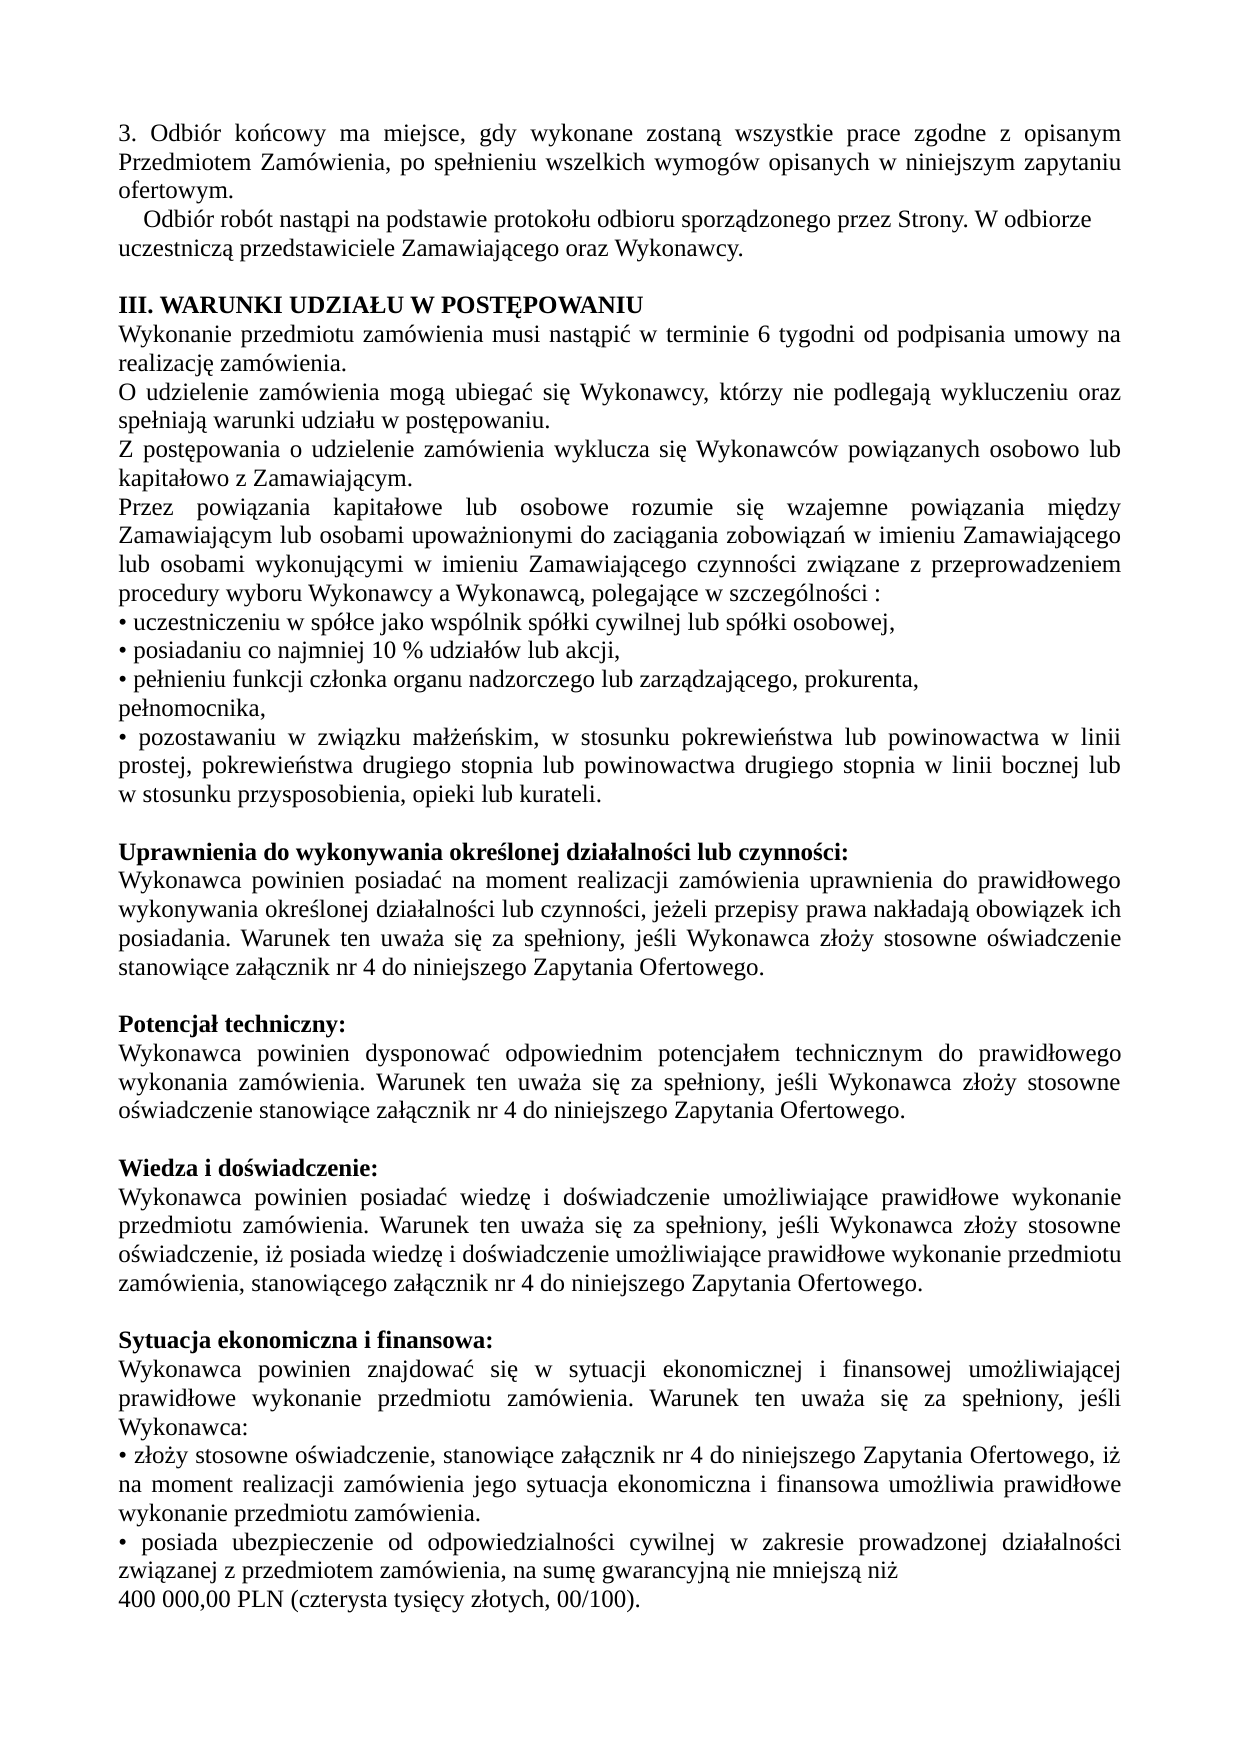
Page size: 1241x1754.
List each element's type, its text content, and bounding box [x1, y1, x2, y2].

text Sytuacja ekonomiczna i finansowa: [118, 1326, 1122, 1354]
text Wykonawca powinien dysponować odpowiednim potencjałem technicznym do prawidłowego wykonania zamówienia. Warunek ten uważa się za spełniony, jeśli Wykonawca złoży stosowne oświadczenie stanowiące załącznik nr 4 do niniejszego Zapytania Ofertowego. [118, 1038, 1122, 1124]
text • pozostawaniu w związku małżeńskim, w stosunku pokrewieństwa lub powinowactwa w linii prostej, pokrewieństwa drugiego stopnia lub powinowactwa drugiego stopnia w linii bocznej lub w stosunku przysposobienia, opieki lub kurateli. [118, 722, 1122, 808]
text • uczestniczeniu w spółce jako wspólnik spółki cywilnej lub spółki osobowej, [118, 607, 1122, 636]
text 3. Odbiór końcowy ma miejsce, gdy wykonane zostaną wszystkie prace zgodne z opisanym Przedmiotem Zamówienia, po spełnieniu wszelkich wymogów opisanych w niniejszym zapytaniu ofertowym. [118, 118, 1122, 204]
text Potencjał techniczny: [118, 1009, 1122, 1038]
text Z postępowania o udzielenie zamówienia wyklucza się Wykonawców powiązanych osobowo lub kapitałowo z Zamawiającym. [118, 434, 1122, 492]
text • złoży stosowne oświadczenie, stanowiące załącznik nr 4 do niniejszego Zapytania Ofertowego, iż na moment realizacji zamówienia jego sytuacja ekonomiczna i finansowa umożliwia prawidłowe wykonanie przedmiotu zamówienia. [118, 1441, 1122, 1527]
text Wykonawca powinien znajdować się w sytuacji ekonomicznej i finansowej umożliwiającej prawidłowe wykonanie przedmiotu zamówienia. Warunek ten uważa się za spełniony, jeśli Wykonawca: [118, 1354, 1122, 1441]
text pełnomocnika, [118, 693, 1122, 722]
text • posiadaniu co najmniej 10 % udziałów lub akcji, [118, 636, 1122, 664]
text Wiedza i doświadczenie: [118, 1153, 1122, 1182]
text Uprawnienia do wykonywania określonej działalności lub czynności: [118, 837, 1122, 866]
text III. WARUNKI UDZIAŁU W POSTĘPOWANIU [118, 291, 1122, 319]
text uczestniczą przedstawiciele Zamawiającego oraz Wykonawcy. [118, 233, 1122, 262]
text Odbiór robót nastąpi na podstawie protokołu odbioru sporządzonego przez Strony. W odbiorze [118, 204, 1122, 233]
text • pełnieniu funkcji członka organu nadzorczego lub zarządzającego, prokurenta, [118, 664, 1122, 693]
text Wykonawca powinien posiadać na moment realizacji zamówienia uprawnienia do prawidłowego wykonywania określonej działalności lub czynności, jeżeli przepisy prawa nakładają obowiązek ich posiadania. Warunek ten uważa się za spełniony, jeśli Wykonawca złoży stosowne oświadczenie stanowiące załącznik nr 4 do niniejszego Zapytania Ofertowego. [118, 866, 1122, 981]
text • posiada ubezpieczenie od odpowiedzialności cywilnej w zakresie prowadzonej działalności związanej z przedmiotem zamówienia, na sumę gwarancyjną nie mniejszą niż [118, 1527, 1122, 1584]
text Wykonawca powinien posiadać wiedzę i doświadczenie umożliwiające prawidłowe wykonanie przedmiotu zamówienia. Warunek ten uważa się za spełniony, jeśli Wykonawca złoży stosowne oświadczenie, iż posiada wiedzę i doświadczenie umożliwiające prawidłowe wykonanie przedmiotu zamówienia, stanowiącego załącznik nr 4 do niniejszego Zapytania Ofertowego. [118, 1182, 1122, 1297]
text Wykonanie przedmiotu zamówienia musi nastąpić w terminie 6 tygodni od podpisania umowy na realizację zamówienia. [118, 319, 1122, 377]
text Przez powiązania kapitałowe lub osobowe rozumie się wzajemne powiązania między Zamawiającym lub osobami upoważnionymi do zaciągania zobowiązań w imieniu Zamawiającego lub osobami wykonującymi w imieniu Zamawiającego czynności związane z przeprowadzeniem procedury wyboru Wykonawcy a Wykonawcą, polegające w szczególności : [118, 492, 1122, 607]
text 400 000,00 PLN (czterysta tysięcy złotych, 00/100). [118, 1584, 1122, 1613]
text O udzielenie zamówienia mogą ubiegać się Wykonawcy, którzy nie podlegają wykluczeniu oraz spełniają warunki udziału w postępowaniu. [118, 377, 1122, 434]
